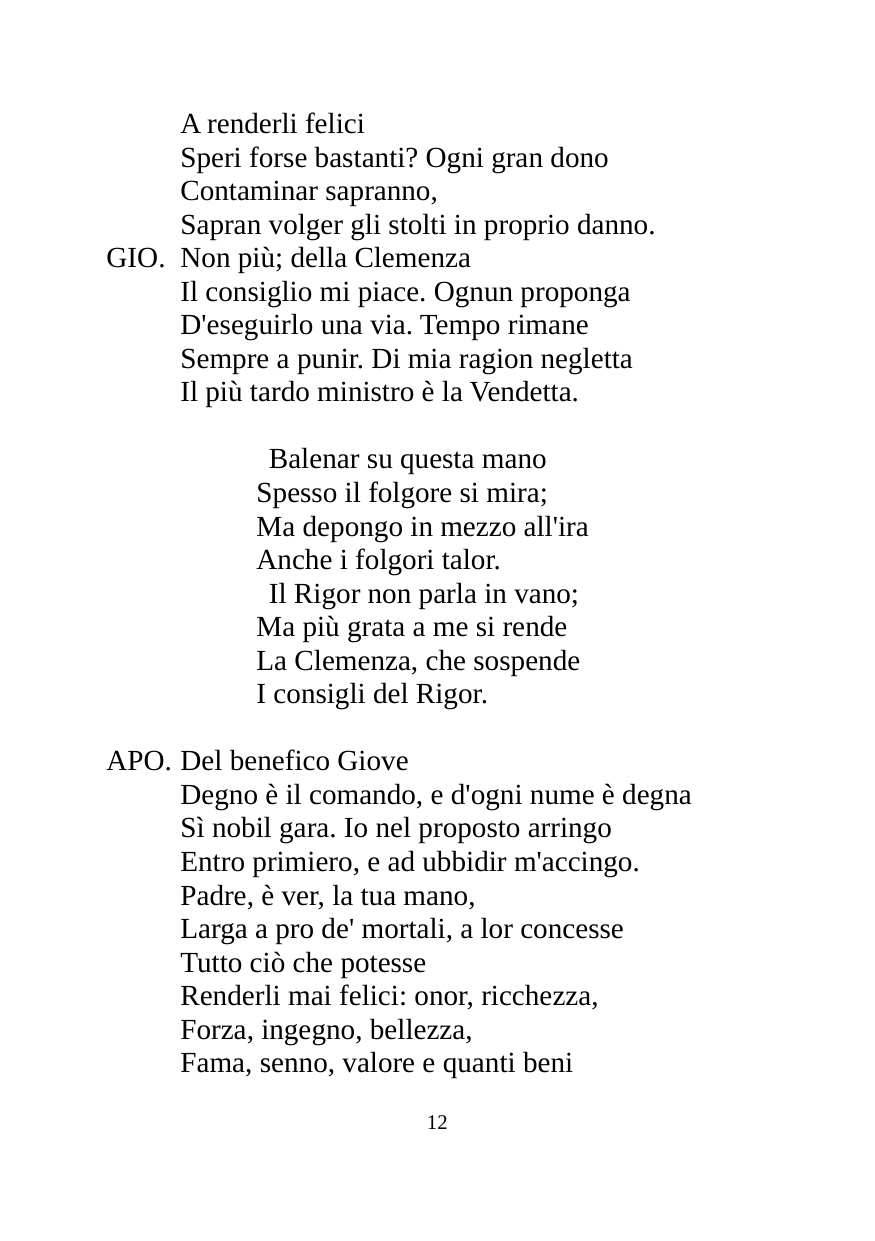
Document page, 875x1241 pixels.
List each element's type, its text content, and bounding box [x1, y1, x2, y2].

text Balenar su questa mano [269, 442, 768, 475]
text La Clemenza, che sospende [256, 643, 768, 676]
text Sapran volger gli stolti in proprio danno. [106, 207, 768, 240]
text GIO. Non più; della Clemenza [106, 240, 768, 274]
text Il più tardo ministro è la Vendetta. [106, 374, 768, 408]
text Speri forse bastanti? Ogni gran dono [106, 140, 768, 173]
text Sì nobil gara. Io nel proposto arringo [106, 811, 768, 844]
text Il consiglio mi piace. Ognun proponga [106, 274, 768, 307]
text I consigli del Rigor. [256, 676, 768, 710]
text D'eseguirlo una via. Tempo rimane [106, 307, 768, 341]
text Larga a pro de' mortali, a lor concesse [106, 911, 768, 945]
text Ma più grata a me si rende [256, 609, 768, 643]
text Sempre a punir. Di mia ragion negletta [106, 341, 768, 374]
text Il Rigor non parla in vano; [269, 576, 768, 609]
text Entro primiero, e ad ubbidir m'accingo. [106, 844, 768, 878]
text A renderli felici [106, 106, 768, 140]
text Forza, ingegno, bellezza, [106, 1012, 768, 1045]
text Fama, senno, valore e quanti beni [106, 1045, 768, 1079]
text Tutto ciò che potesse [106, 945, 768, 978]
text APO. Del benefico Giove [106, 743, 768, 777]
text Ma depongo in mezzo all'ira [256, 509, 768, 542]
text Degno è il comando, e d'ogni nume è degna [106, 777, 768, 811]
text Anche i folgori talor. [256, 542, 768, 576]
text Spesso il folgore si mira; [256, 475, 768, 509]
text Padre, è ver, la tua mano, [106, 878, 768, 911]
text Contaminar sapranno, [106, 173, 768, 207]
text Renderli mai felici: onor, ricchezza, [106, 978, 768, 1012]
